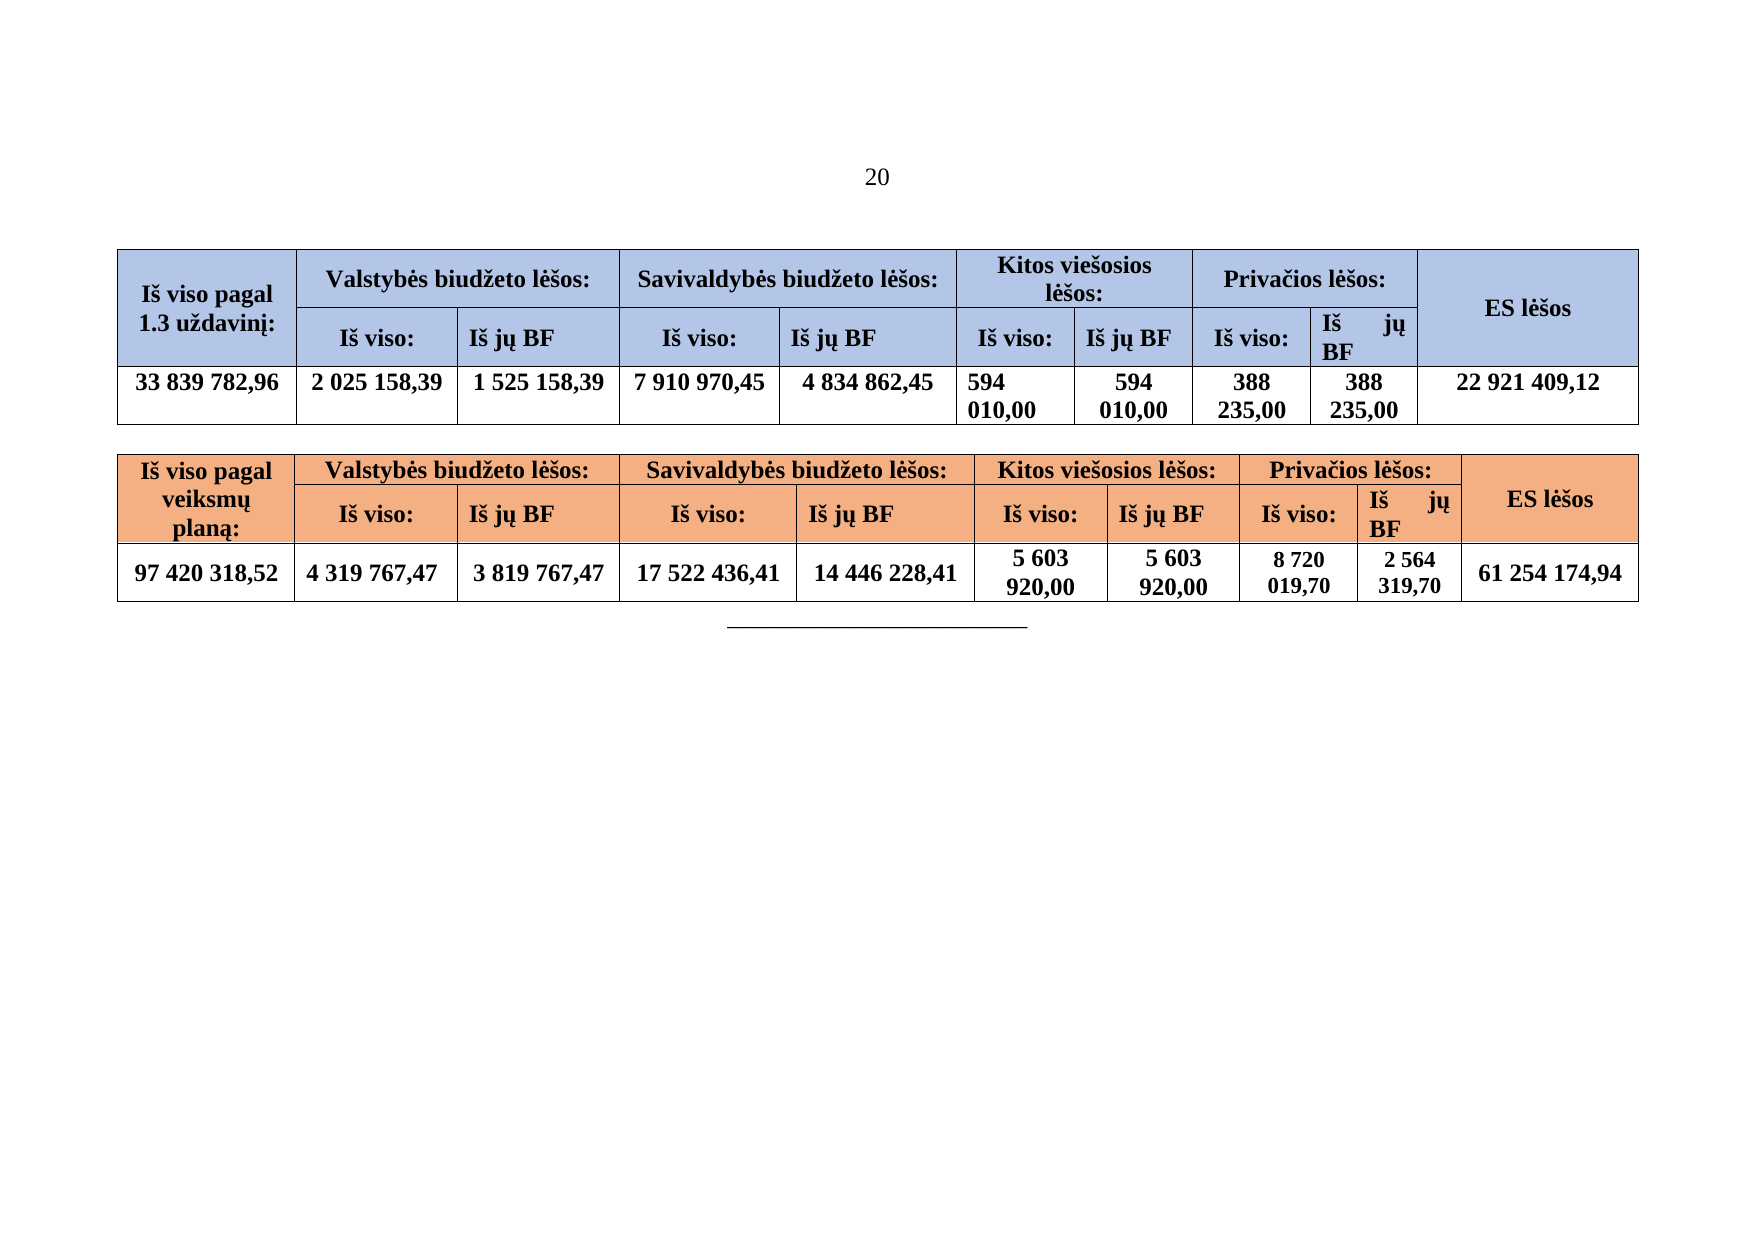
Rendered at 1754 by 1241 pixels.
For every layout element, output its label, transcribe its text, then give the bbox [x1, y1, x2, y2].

table_header Iš viso pagal veiksmų planą: [118, 455, 294, 542]
table_cell 5 603 920,00 [975, 544, 1107, 601]
table_cell 388 235,00 [1311, 367, 1417, 424]
table_header Privačios lėšos: [1240, 455, 1461, 484]
table_header Valstybės biudžeto lėšos: [297, 250, 619, 307]
table_cell 97 420 318,52 [118, 544, 294, 601]
table_cell 2 564 319,70 [1358, 544, 1461, 601]
table_cell 1 525 158,39 [458, 367, 619, 424]
table_header Valstybės biudžeto lėšos: [295, 455, 619, 484]
table_header Iš viso pagal 1.3 uždavinį: [118, 250, 296, 366]
table_cell 4 319 767,47 [295, 544, 457, 601]
table_cell 8 720 019,70 [1240, 544, 1357, 601]
table_cell Iš viso: [1193, 308, 1310, 366]
table_cell Iš viso: [620, 485, 796, 542]
table_cell 3 819 767,47 [458, 544, 619, 601]
table_header Kitos viešosios lėšos: [957, 250, 1192, 307]
table_cell Iš viso: [297, 308, 457, 366]
table_cell 388 235,00 [1193, 367, 1310, 424]
table_header Savivaldybės biudžeto lėšos: [620, 250, 956, 307]
table_cell Iš jų BF [458, 308, 619, 366]
table_cell 5 603 920,00 [1108, 544, 1239, 601]
table_cell 594 010,00 [957, 367, 1074, 424]
table_cell Iš jų BF [1075, 308, 1192, 366]
table_cell 7 910 970,45 [620, 367, 779, 424]
table_cell Iš viso: [1240, 485, 1357, 542]
table_cell Iš viso: [620, 308, 779, 366]
table_cell Iš viso: [957, 308, 1074, 366]
table_cell 4 834 862,45 [780, 367, 956, 424]
table_header ES lėšos [1418, 250, 1638, 366]
table_cell 61 254 174,94 [1462, 544, 1638, 601]
text ________________________ [118, 602, 1636, 631]
table_cell Iš jų BF [1108, 485, 1239, 542]
table_cell Iš jų BF [458, 485, 619, 542]
table_cell Iš jų BF [1358, 485, 1461, 542]
table_cell Iš jų BF [797, 485, 974, 542]
table_cell 14 446 228,41 [797, 544, 974, 601]
table_cell 2 025 158,39 [297, 367, 457, 424]
table_cell Iš viso: [975, 485, 1107, 542]
table_cell 17 522 436,41 [620, 544, 796, 601]
table_header Kitos viešosios lėšos: [975, 455, 1239, 484]
table_cell Iš jų BF [780, 308, 956, 366]
table_cell 594 010,00 [1075, 367, 1192, 424]
table_cell 22 921 409,12 [1418, 367, 1638, 424]
table_cell 33 839 782,96 [118, 367, 296, 424]
table_cell Iš viso: [295, 485, 457, 542]
table_cell Iš jų BF [1311, 308, 1417, 366]
table_header Privačios lėšos: [1193, 250, 1417, 307]
table_header Savivaldybės biudžeto lėšos: [620, 455, 974, 484]
table_header ES lėšos [1462, 455, 1638, 542]
